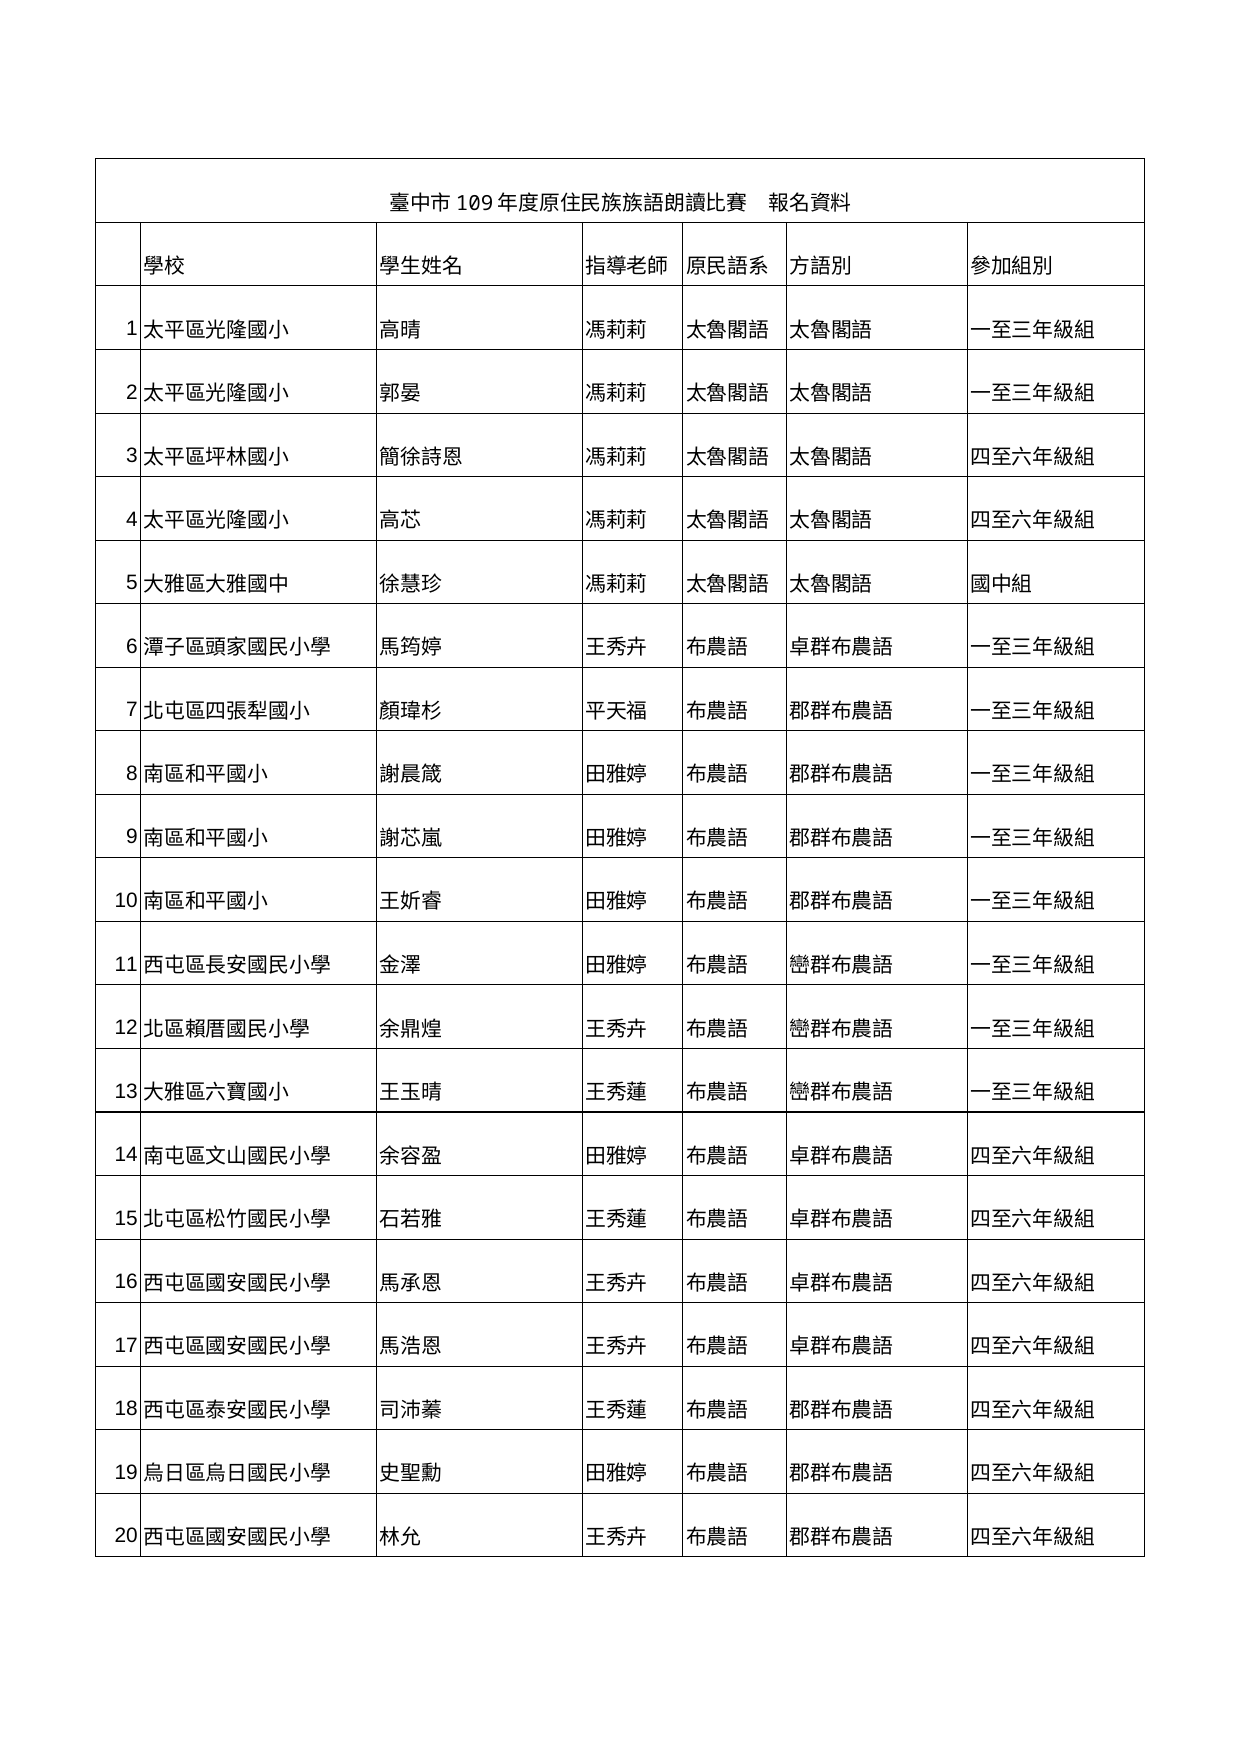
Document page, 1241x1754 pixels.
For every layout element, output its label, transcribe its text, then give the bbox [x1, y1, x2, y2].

table_cell 太魯閣語 [683, 414, 786, 476]
table_cell 14 [96, 1113, 140, 1175]
table_cell 潭子區頭家國民小學 [141, 604, 376, 667]
table_cell 布農語 [683, 922, 786, 984]
table_cell 11 [96, 922, 140, 984]
table_cell 卓群布農語 [787, 1176, 967, 1238]
table_cell 20 [96, 1494, 140, 1556]
table_cell 國中組 [968, 541, 1144, 603]
table_cell 原民語系 [683, 223, 786, 285]
table_cell 一至三年級組 [968, 922, 1144, 984]
table_cell 王秀卉 [583, 604, 682, 667]
table_cell 王秀卉 [583, 1303, 682, 1366]
table_cell 四至六年級組 [968, 1367, 1144, 1429]
table_cell 10 [96, 858, 140, 921]
table_cell 巒群布農語 [787, 1049, 967, 1111]
table_cell 四至六年級組 [968, 1113, 1144, 1175]
table_cell 太平區坪林國小 [141, 414, 376, 476]
table_cell 高芯 [377, 477, 582, 539]
table_cell 田雅婷 [583, 1430, 682, 1493]
table_cell 一至三年級組 [968, 858, 1144, 921]
table_cell 布農語 [683, 604, 786, 667]
table_cell 3 [96, 414, 140, 476]
table_cell 13 [96, 1049, 140, 1111]
table_cell 田雅婷 [583, 858, 682, 921]
table_cell 17 [96, 1303, 140, 1366]
table_cell 12 [96, 985, 140, 1048]
table_cell 郡群布農語 [787, 1494, 967, 1556]
table_cell 四至六年級組 [968, 1176, 1144, 1238]
table_cell 巒群布農語 [787, 922, 967, 984]
table_cell 布農語 [683, 1494, 786, 1556]
table_cell 田雅婷 [583, 1113, 682, 1175]
table_cell 一至三年級組 [968, 668, 1144, 730]
table_cell 4 [96, 477, 140, 539]
table_cell 一至三年級組 [968, 286, 1144, 349]
table_cell 郡群布農語 [787, 1430, 967, 1493]
table_cell 卓群布農語 [787, 1113, 967, 1175]
table_cell 太平區光隆國小 [141, 477, 376, 539]
table_cell 馮莉莉 [583, 414, 682, 476]
table_cell 西屯區長安國民小學 [141, 922, 376, 984]
table_cell 布農語 [683, 1113, 786, 1175]
table_cell 王秀蓮 [583, 1176, 682, 1238]
table_cell 王玉晴 [377, 1049, 582, 1111]
table_cell 王秀蓮 [583, 1049, 682, 1111]
table_cell 布農語 [683, 1367, 786, 1429]
table_cell 四至六年級組 [968, 1240, 1144, 1302]
table_cell 四至六年級組 [968, 414, 1144, 476]
table_cell 8 [96, 731, 140, 794]
table_cell 布農語 [683, 1430, 786, 1493]
table_cell 北屯區四張犁國小 [141, 668, 376, 730]
table_cell 南區和平國小 [141, 858, 376, 921]
table_cell 余容盈 [377, 1113, 582, 1175]
table_cell 四至六年級組 [968, 477, 1144, 539]
table_cell 太魯閣語 [683, 286, 786, 349]
table_cell 田雅婷 [583, 795, 682, 857]
table_cell 布農語 [683, 1303, 786, 1366]
table_cell 5 [96, 541, 140, 603]
table_cell 北區賴厝國民小學 [141, 985, 376, 1048]
table_cell 9 [96, 795, 140, 857]
table_cell 大雅區六寶國小 [141, 1049, 376, 1111]
table_cell 卓群布農語 [787, 1240, 967, 1302]
table_cell 馬承恩 [377, 1240, 582, 1302]
table_cell 太魯閣語 [683, 350, 786, 412]
table_cell 一至三年級組 [968, 1049, 1144, 1111]
table_cell 四至六年級組 [968, 1430, 1144, 1493]
table_cell 西屯區國安國民小學 [141, 1303, 376, 1366]
table_cell 太魯閣語 [787, 414, 967, 476]
table_cell 19 [96, 1430, 140, 1493]
table_cell 西屯區國安國民小學 [141, 1240, 376, 1302]
table_cell 學生姓名 [377, 223, 582, 285]
table_cell 王秀卉 [583, 1240, 682, 1302]
table_cell 太魯閣語 [683, 541, 786, 603]
table_cell 徐慧珍 [377, 541, 582, 603]
table_cell 謝晨箴 [377, 731, 582, 794]
table_cell 謝芯嵐 [377, 795, 582, 857]
table_cell [96, 223, 140, 285]
table_cell 布農語 [683, 1176, 786, 1238]
table_cell 西屯區泰安國民小學 [141, 1367, 376, 1429]
table_cell 南區和平國小 [141, 795, 376, 857]
table_cell 馮莉莉 [583, 286, 682, 349]
table_cell 卓群布農語 [787, 604, 967, 667]
table_cell 18 [96, 1367, 140, 1429]
table_cell 布農語 [683, 795, 786, 857]
table_cell 郡群布農語 [787, 668, 967, 730]
table_cell 石若雅 [377, 1176, 582, 1238]
table_cell 太魯閣語 [683, 477, 786, 539]
table_cell 馮莉莉 [583, 541, 682, 603]
table_cell 太魯閣語 [787, 477, 967, 539]
table_cell 南屯區文山國民小學 [141, 1113, 376, 1175]
table_cell 四至六年級組 [968, 1494, 1144, 1556]
table_cell 太平區光隆國小 [141, 286, 376, 349]
table_cell 太魯閣語 [787, 541, 967, 603]
table_cell 顏瑋杉 [377, 668, 582, 730]
table_cell 布農語 [683, 858, 786, 921]
table_cell 余鼎煌 [377, 985, 582, 1048]
table_cell 馬浩恩 [377, 1303, 582, 1366]
table_cell 馮莉莉 [583, 477, 682, 539]
table_cell 參加組別 [968, 223, 1144, 285]
table_cell 2 [96, 350, 140, 412]
table_cell 南區和平國小 [141, 731, 376, 794]
table_cell 指導老師 [583, 223, 682, 285]
table_cell 學校 [141, 223, 376, 285]
table_cell 田雅婷 [583, 731, 682, 794]
table_cell 王秀卉 [583, 1494, 682, 1556]
table_cell 簡徐詩恩 [377, 414, 582, 476]
table_cell 郭晏 [377, 350, 582, 412]
table_cell 15 [96, 1176, 140, 1238]
table_cell 16 [96, 1240, 140, 1302]
table_cell 郡群布農語 [787, 858, 967, 921]
table_cell 林允 [377, 1494, 582, 1556]
table_cell 布農語 [683, 1240, 786, 1302]
table_cell 郡群布農語 [787, 795, 967, 857]
table_cell 布農語 [683, 985, 786, 1048]
table_cell 1 [96, 286, 140, 349]
table_cell 王秀蓮 [583, 1367, 682, 1429]
table_cell 平天福 [583, 668, 682, 730]
table_cell 金澤 [377, 922, 582, 984]
table_cell 一至三年級組 [968, 795, 1144, 857]
table_cell 烏日區烏日國民小學 [141, 1430, 376, 1493]
table_cell 一至三年級組 [968, 604, 1144, 667]
table_cell 太魯閣語 [787, 350, 967, 412]
table_cell 四至六年級組 [968, 1303, 1144, 1366]
table_cell 西屯區國安國民小學 [141, 1494, 376, 1556]
table_cell 馮莉莉 [583, 350, 682, 412]
table_cell 7 [96, 668, 140, 730]
table_cell 郡群布農語 [787, 731, 967, 794]
table_cell 司沛蓁 [377, 1367, 582, 1429]
table_cell 郡群布農語 [787, 1367, 967, 1429]
table_cell 巒群布農語 [787, 985, 967, 1048]
table_cell 王秀卉 [583, 985, 682, 1048]
table_cell 太平區光隆國小 [141, 350, 376, 412]
table_cell 一至三年級組 [968, 350, 1144, 412]
table_cell 王妡睿 [377, 858, 582, 921]
table_cell 高晴 [377, 286, 582, 349]
table_cell 布農語 [683, 668, 786, 730]
table_cell 布農語 [683, 731, 786, 794]
table_cell 北屯區松竹國民小學 [141, 1176, 376, 1238]
table_cell 布農語 [683, 1049, 786, 1111]
table_cell 馬筠婷 [377, 604, 582, 667]
table_cell 方語別 [787, 223, 967, 285]
table_cell 史聖勳 [377, 1430, 582, 1493]
table_cell 卓群布農語 [787, 1303, 967, 1366]
table_cell 大雅區大雅國中 [141, 541, 376, 603]
table_cell 田雅婷 [583, 922, 682, 984]
table_cell 太魯閣語 [787, 286, 967, 349]
table_header 臺中市109年度原住民族族語朗讀比賽 報名資料 [96, 159, 1144, 222]
table_cell 6 [96, 604, 140, 667]
table_cell 一至三年級組 [968, 985, 1144, 1048]
table_cell 一至三年級組 [968, 731, 1144, 794]
